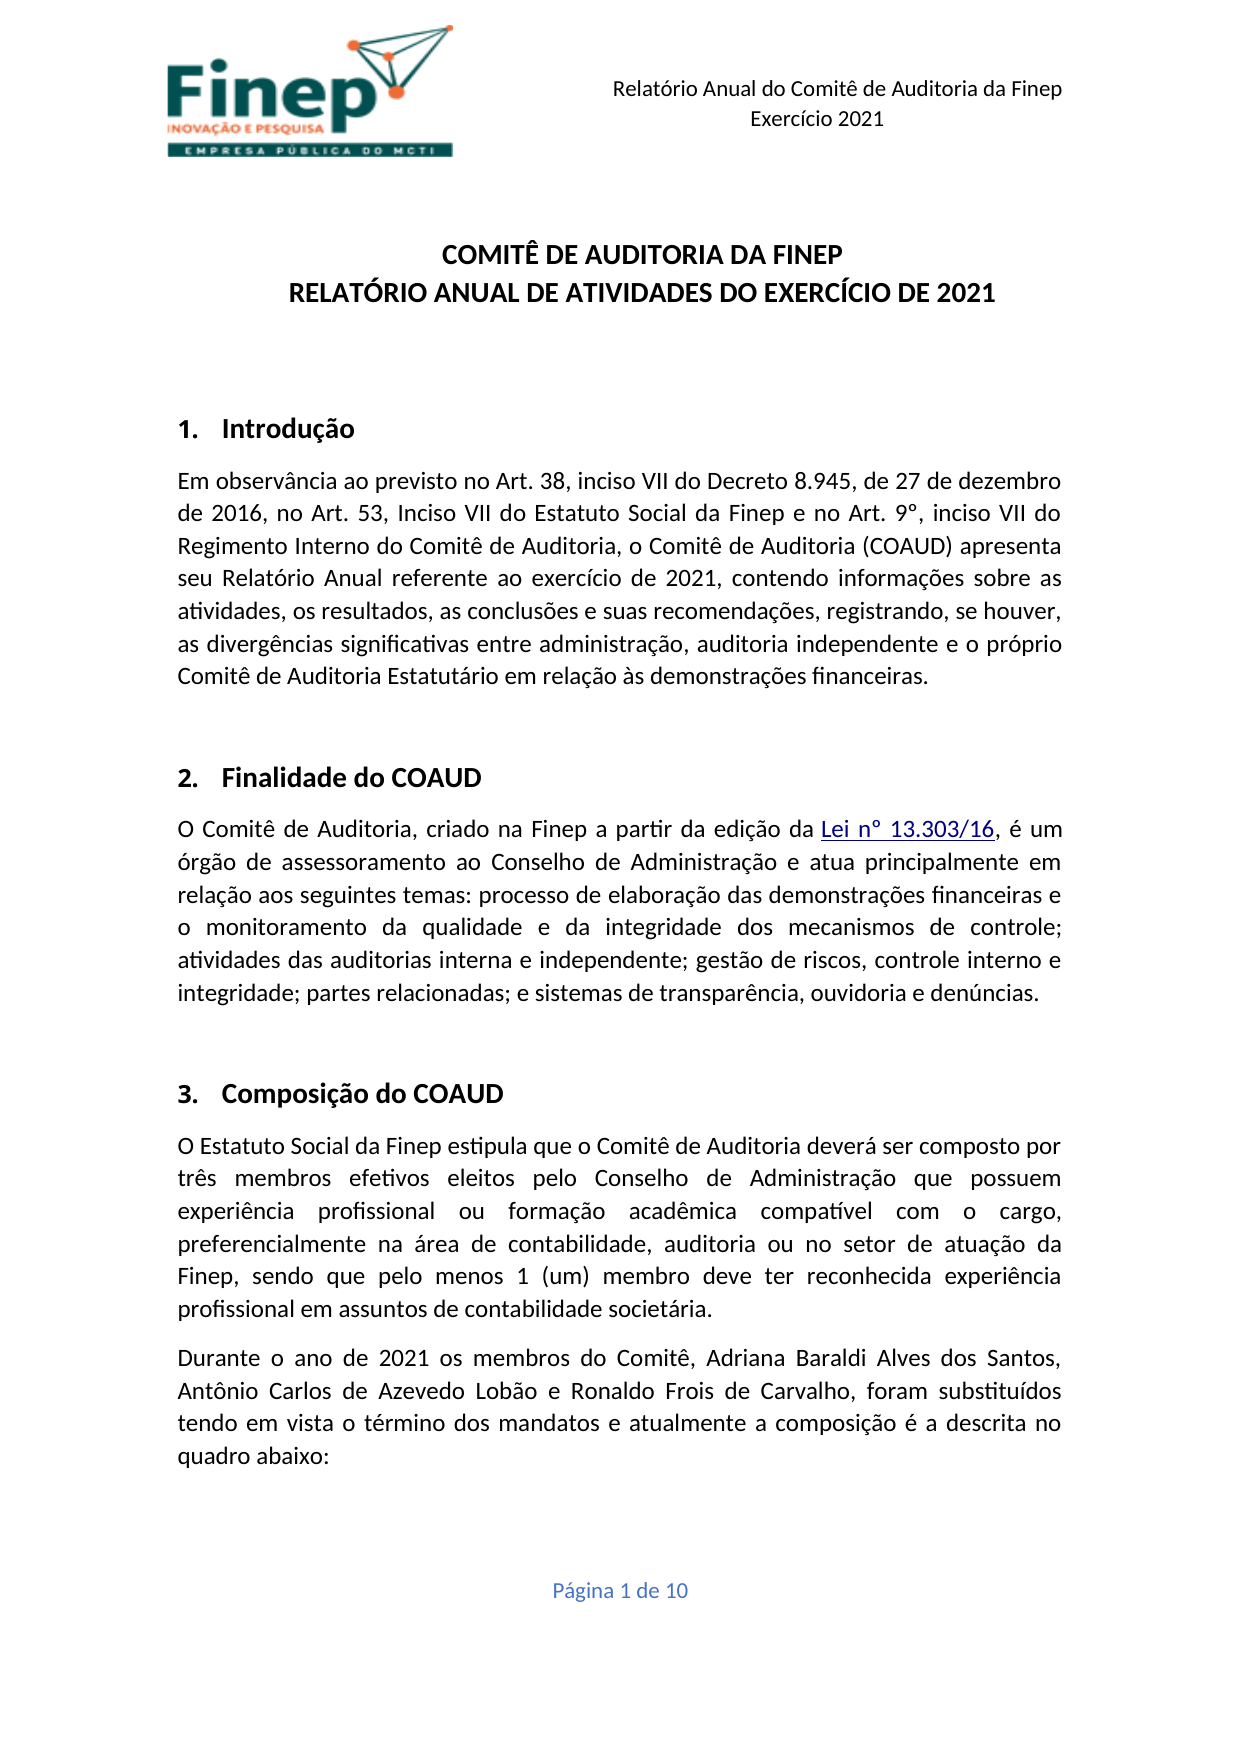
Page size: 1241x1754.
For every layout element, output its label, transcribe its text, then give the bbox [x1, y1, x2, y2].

text O Estatuto Social da Finep estipula que o Comitê de Auditoria deverá ser composto por três membros efetivos eleitos pelo Conselho de Administração que possuem experiência profissional ou formação acadêmica compatível com o cargo, preferencialmente na área de contabilidade, auditoria ou no setor de atuação da Finep, sendo que pelo menos 1 (um) membro deve ter reconhecida experiência profissional em assuntos de contabilidade societária. [177, 1130, 1063, 1323]
list RELATÓRIO ANUAL DE ATIVIDADES DO EXERCÍCIO DE 2021 [222, 274, 1063, 310]
list Finalidade do COAUD [177, 759, 1063, 794]
list Composição do COAUD [177, 1075, 1063, 1111]
text O Comitê de Auditoria, criado na Finep a partir da edição da Lei nº 13.303/16, é um órgão de assessoramento ao Conselho de Administração e atua principalmente em relação aos seguintes temas: processo de elaboração das demonstrações financeiras e o monitoramento da qualidade e da integridade dos mecanismos de controle; atividades das auditorias interna e independente; gestão de riscos, controle interno e integridade; partes relacionadas; e sistemas de transparência, ouvidoria e denúncias. [177, 814, 1063, 1007]
list COMITÊ DE AUDITORIA DA FINEP [222, 236, 1063, 272]
text Em observância ao previsto no Art. 38, inciso VII do Decreto 8.945, de 27 de dezembro de 2016, no Art. 53, Inciso VII do Estatuto Social da Finep e no Art. 9º, inciso VII do Regimento Interno do Comitê de Auditoria, o Comitê de Auditoria (COAUD) apresenta seu Relatório Anual referente ao exercício de 2021, contendo informações sobre as atividades, os resultados, as conclusões e suas recomendações, registrando, se houver, as divergências significativas entre administração, auditoria independente e o próprio Comitê de Auditoria Estatutário em relação às demonstrações financeiras. [177, 465, 1063, 691]
text Durante o ano de 2021 os membros do Comitê, Adriana Baraldi Alves dos Santos, Antônio Carlos de Azevedo Lobão e Ronaldo Frois de Carvalho, foram substituídos tendo em vista o término dos mandatos e atualmente a composição é a descrita no quadro abaixo: [177, 1342, 1063, 1471]
list Introdução [177, 410, 1063, 446]
